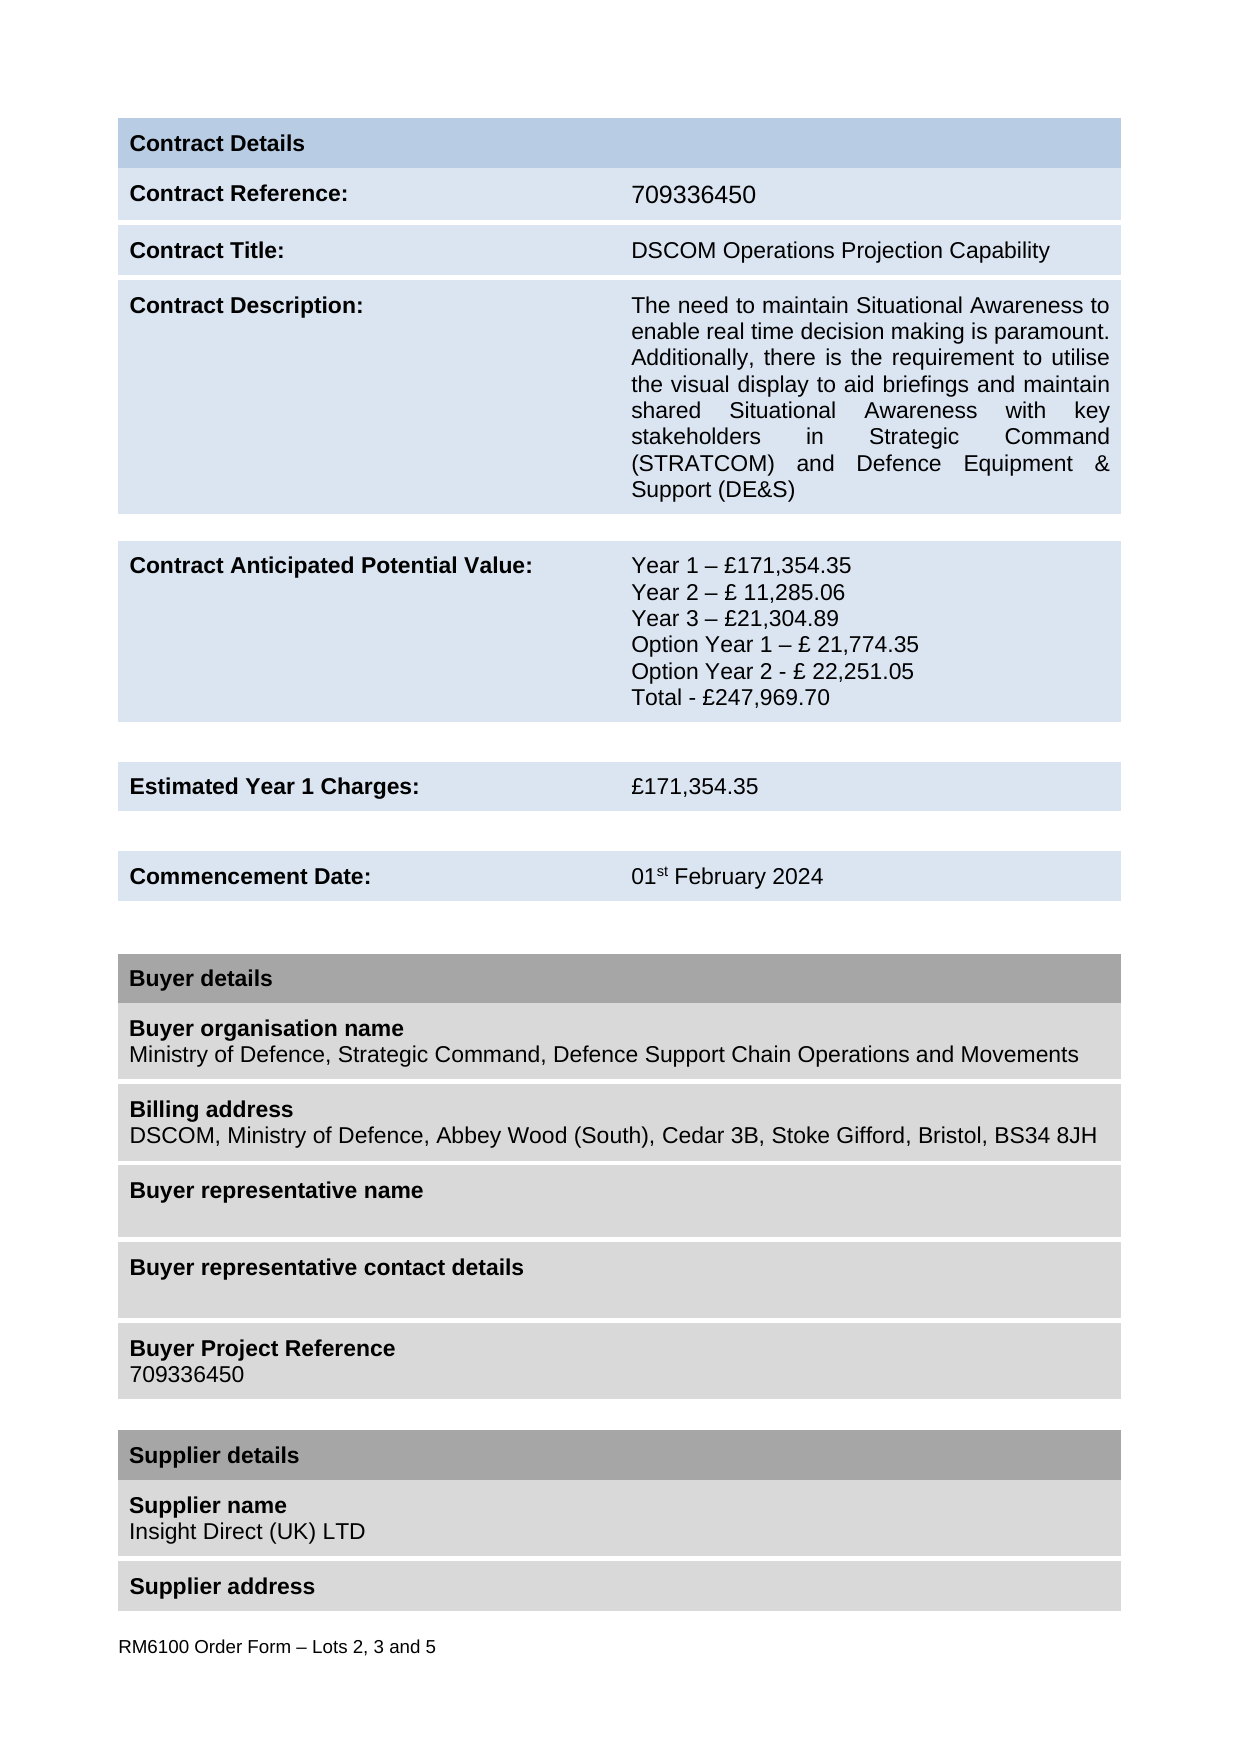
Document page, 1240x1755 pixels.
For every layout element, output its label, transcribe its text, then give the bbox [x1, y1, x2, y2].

table_header The need to maintain Situational Awareness to enable real time decision making is paramount. Additionally, there is the requirement to utilise the visual display to aid briefings and maintain shared Situational Awareness with key stakeholders in Strategic Command (STRATCOM) and Defence Equipment & Support (DE&S) [620, 280, 1121, 514]
table_cell Buyer organisation name Ministry of Defence, Strategic Command, Defence Support Chain Operations and Movements [118, 1003, 1121, 1079]
table_header Buyer representative contact details [118, 1242, 1121, 1318]
table_header Contract Description: [118, 280, 620, 514]
table_header £171,354.35 [620, 762, 1121, 811]
table_header Supplier details [118, 1430, 1121, 1480]
table_header Year 1 – £171,354.35 Year 2 – £ 11,285.06 Year 3 – £21,304.89 Option Year 1 – £ 21,774.35 Option Year 2 - £ 22,251.05 Total - £247,969.70 [620, 541, 1121, 722]
table_header Contract Title: [118, 225, 620, 275]
table_header Contract Anticipated Potential Value: [118, 541, 620, 722]
table_header Buyer Project Reference 709336450 [118, 1323, 1121, 1399]
table_header DSCOM Operations Projection Capability [620, 225, 1121, 275]
table_cell Supplier name Insight Direct (UK) LTD [118, 1480, 1121, 1556]
table_header Billing address DSCOM, Ministry of Defence, Abbey Wood (South), Cedar 3B, Stoke Gifford, Bristol, BS34 8JH [118, 1084, 1121, 1161]
table_cell Contract Reference: [118, 168, 620, 220]
table_header 01st February 2024 [620, 851, 1121, 901]
table_header Contract Details [118, 118, 1121, 168]
table_header Supplier address [118, 1561, 1121, 1611]
table_header Buyer details [118, 954, 1121, 1003]
table_header Commencement Date: [118, 851, 620, 901]
table_header Estimated Year 1 Charges: [118, 762, 620, 811]
table_header Buyer representative name [118, 1165, 1121, 1237]
table_cell 709336450 [620, 168, 1121, 220]
